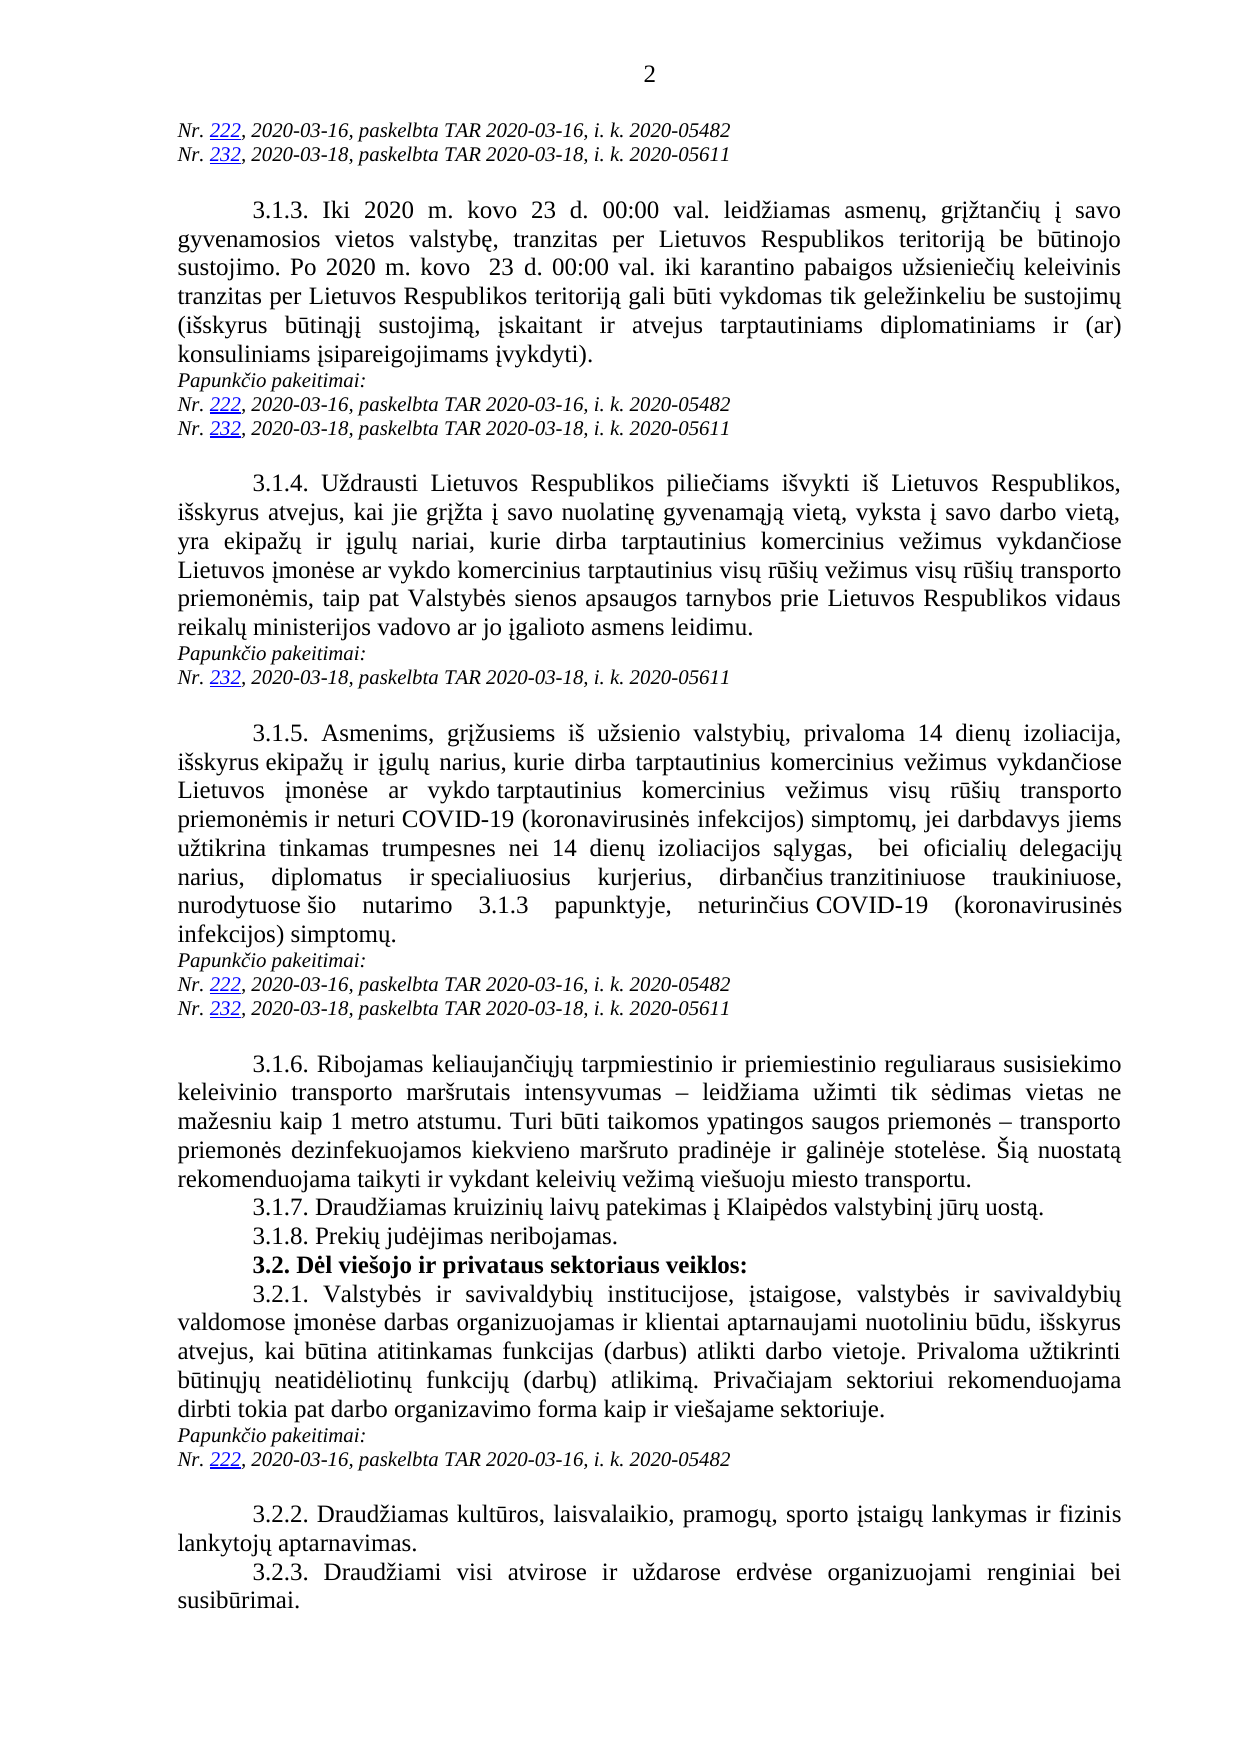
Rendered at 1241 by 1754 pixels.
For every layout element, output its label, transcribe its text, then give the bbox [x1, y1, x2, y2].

text 3.1.4. Uždrausti Lietuvos Respublikos piliečiams išvykti iš Lietuvos Respublikos, išskyrus atvejus, kai jie grįžta į savo nuolatinę gyvenamąją vietą, vyksta į savo darbo vietą, yra ekipažų ir įgulų nariai, kurie dirba tarptautinius komercinius vežimus vykdančiose Lietuvos įmonėse ar vykdo komercinius tarptautinius visų rūšių vežimus visų rūšių transporto priemonėmis, taip pat Valstybės sienos apsaugos tarnybos prie Lietuvos Respublikos vidaus reikalų ministerijos vadovo ar jo įgalioto asmens leidimu. [177, 468, 1122, 641]
text 3.1.8. Prekių judėjimas neribojamas. [177, 1221, 1122, 1250]
text Papunkčio pakeitimai: [177, 641, 1122, 665]
text 3.1.3. Iki 2020 m. kovo 23 d. 00:00 val. leidžiamas asmenų, grįžtančių į savo gyvenamosios vietos valstybę, tranzitas per Lietuvos Respublikos teritoriją be būtinojo sustojimo. Po 2020 m. kovo 23 d. 00:00 val. iki karantino pabaigos užsieniečių keleivinis tranzitas per Lietuvos Respublikos teritoriją gali būti vykdomas tik geležinkeliu be sustojimų (išskyrus būtinąjį sustojimą, įskaitant ir atvejus tarptautiniams diplomatiniams ir (ar) konsuliniams įsipareigojimams įvykdyti). [177, 195, 1122, 367]
text Nr. 232, 2020-03-18, paskelbta TAR 2020-03-18, i. k. 2020-05611 [177, 996, 1122, 1020]
text 3.1.5. Asmenims, grįžusiems iš užsienio valstybių, privaloma 14 dienų izoliacija, išskyrus ekipažų ir įgulų narius, kurie dirba tarptautinius komercinius vežimus vykdančiose Lietuvos įmonėse ar vykdo tarptautinius komercinius vežimus visų rūšių transporto priemonėmis ir neturi COVID-19 (koronavirusinės infekcijos) simptomų, jei darbdavys jiems užtikrina tinkamas trumpesnes nei 14 dienų izoliacijos sąlygas, bei oficialių delegacijų narius, diplomatus ir specialiuosius kurjerius, dirbančius tranzitiniuose traukiniuose, nurodytuose šio nutarimo 3.1.3 papunktyje, neturinčius COVID-19 (koronavirusinės infekcijos) simptomų. [177, 718, 1122, 948]
text Nr. 232, 2020-03-18, paskelbta TAR 2020-03-18, i. k. 2020-05611 [177, 665, 1122, 689]
text Nr. 232, 2020-03-18, paskelbta TAR 2020-03-18, i. k. 2020-05611 [177, 142, 1122, 166]
text 3.1.7. Draudžiamas kruizinių laivų patekimas į Klaipėdos valstybinį jūrų uostą. [177, 1192, 1122, 1221]
text Papunkčio pakeitimai: [177, 948, 1122, 972]
text 3.2.1. Valstybės ir savivaldybių institucijose, įstaigose, valstybės ir savivaldybių valdomose įmonėse darbas organizuojamas ir klientai aptarnaujami nuotoliniu būdu, išskyrus atvejus, kai būtina atitinkamas funkcijas (darbus) atlikti darbo vietoje. Privaloma užtikrinti būtinųjų neatidėliotinų funkcijų (darbų) atlikimą. Privačiajam sektoriui rekomenduojama dirbti tokia pat darbo organizavimo forma kaip ir viešajame sektoriuje. [177, 1279, 1122, 1422]
text Nr. 222, 2020-03-16, paskelbta TAR 2020-03-16, i. k. 2020-05482 [177, 1447, 1122, 1471]
text 3.1.6. Ribojamas keliaujančiųjų tarpmiestinio ir priemiestinio reguliaraus susisiekimo keleivinio transporto maršrutais intensyvumas – leidžiama užimti tik sėdimas vietas ne mažesniu kaip 1 metro atstumu. Turi būti taikomos ypatingos saugos priemonės – transporto priemonės dezinfekuojamos kiekvieno maršruto pradinėje ir galinėje stotelėse. Šią nuostatą rekomenduojama taikyti ir vykdant keleivių vežimą viešuoju miesto transportu. [177, 1049, 1122, 1192]
text 3.2.2. Draudžiamas kultūros, laisvalaikio, pramogų, sporto įstaigų lankymas ir fizinis lankytojų aptarnavimas. [177, 1499, 1122, 1557]
text Papunkčio pakeitimai: [177, 367, 1122, 392]
text Nr. 222, 2020-03-16, paskelbta TAR 2020-03-16, i. k. 2020-05482 [177, 392, 1122, 416]
text Papunkčio pakeitimai: [177, 1422, 1122, 1447]
text Nr. 232, 2020-03-18, paskelbta TAR 2020-03-18, i. k. 2020-05611 [177, 416, 1122, 440]
text 3.2. Dėl viešojo ir privataus sektoriaus veiklos: [177, 1250, 1122, 1279]
text Nr. 222, 2020-03-16, paskelbta TAR 2020-03-16, i. k. 2020-05482 [177, 118, 1122, 142]
text 3.2.3. Draudžiami visi atvirose ir uždarose erdvėse organizuojami renginiai bei susibūrimai. [177, 1557, 1122, 1614]
text Nr. 222, 2020-03-16, paskelbta TAR 2020-03-16, i. k. 2020-05482 [177, 972, 1122, 996]
